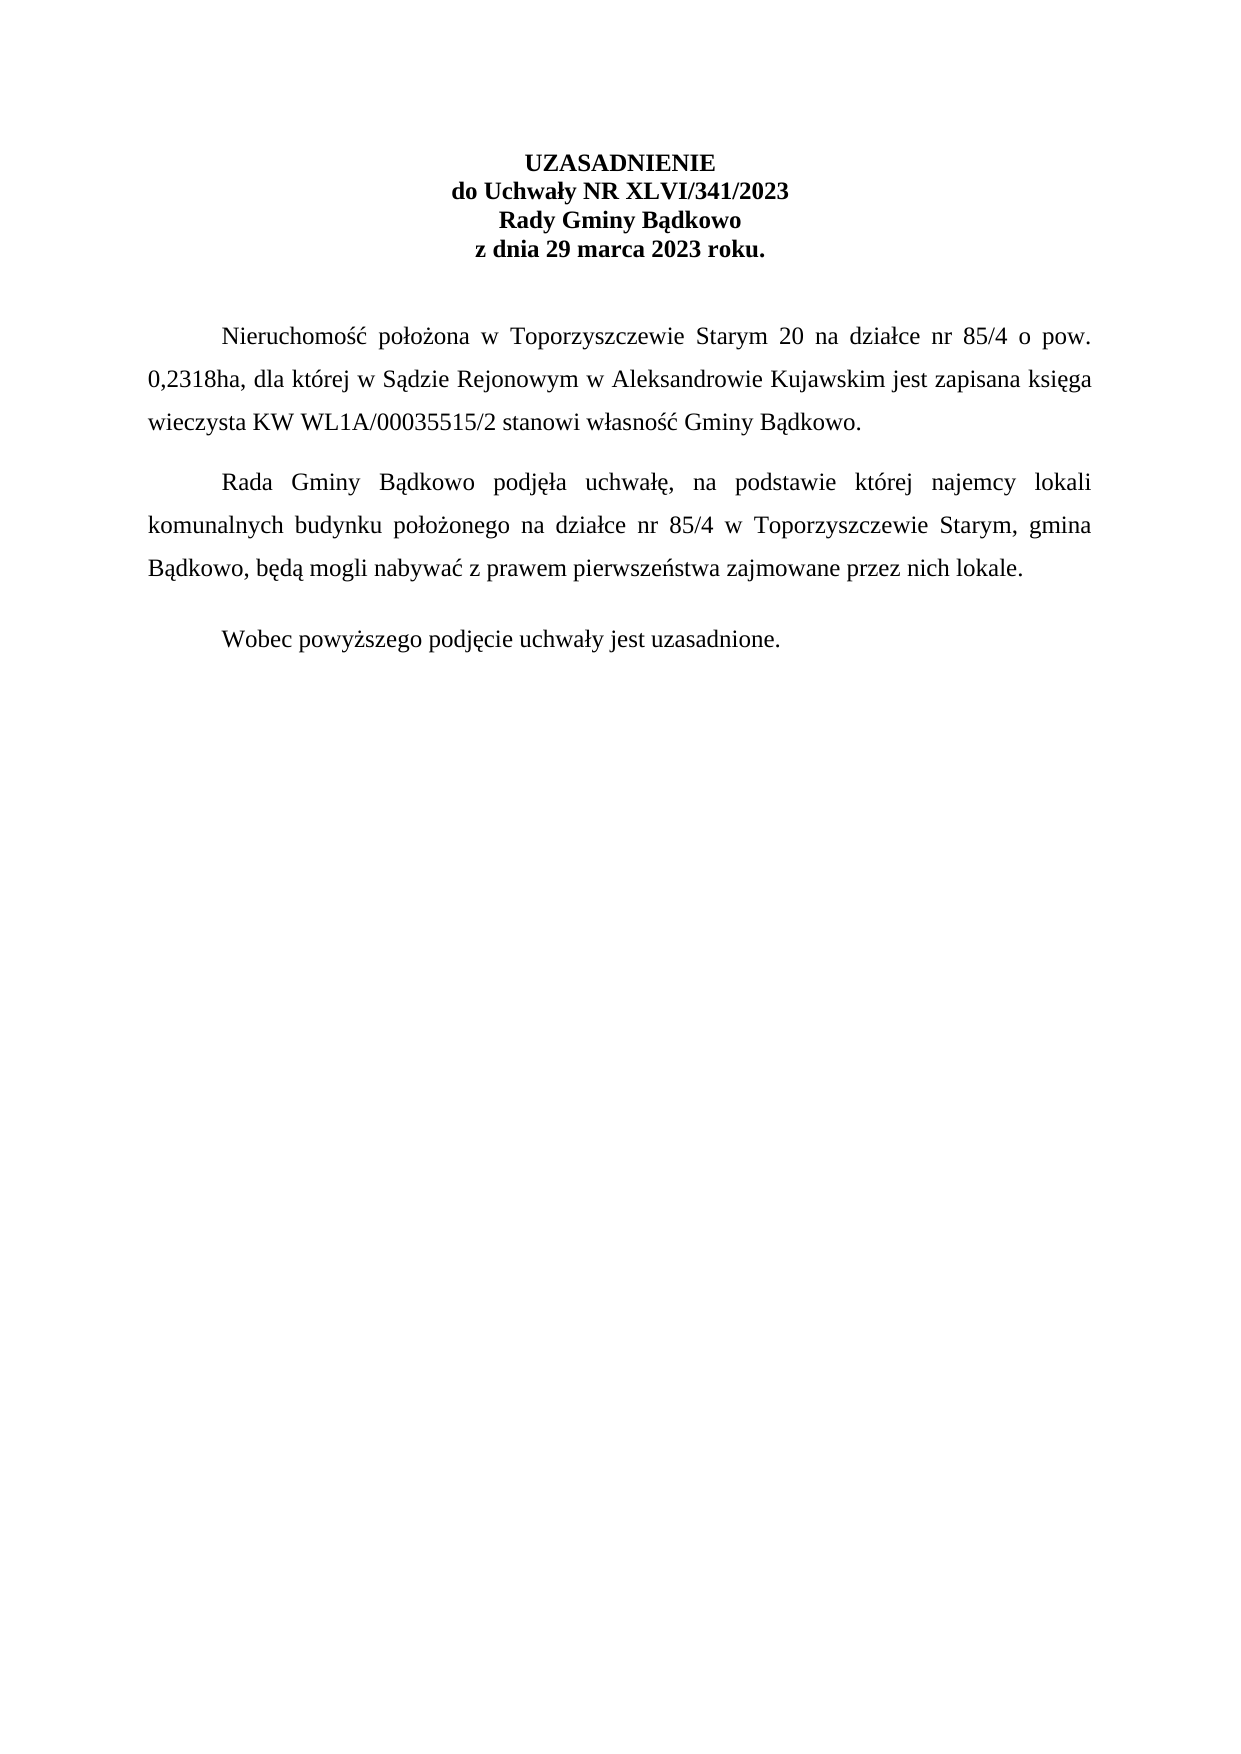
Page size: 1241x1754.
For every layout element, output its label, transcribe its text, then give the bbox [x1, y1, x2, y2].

text Rada Gminy Bądkowo podjęła uchwałę, na podstawie której najemcy lokali komunalnych budynku położonego na działce nr 85/4 w Toporzyszczewie Starym, gmina Bądkowo, będą mogli nabywać z prawem pierwszeństwa zajmowane przez nich lokale. [148, 467, 1093, 582]
text z dnia 29 marca 2023 roku. [148, 234, 1093, 263]
text do Uchwały NR XLVI/341/2023 [148, 176, 1093, 205]
text Nieruchomość położona w Toporzyszczewie Starym 20 na działce nr 85/4 o pow. 0,2318ha, dla której w Sądzie Rejonowym w Aleksandrowie Kujawskim jest zapisana księga wieczysta KW WL1A/00035515/2 stanowi własność Gminy Bądkowo. [148, 321, 1093, 436]
text Rady Gminy Bądkowo [148, 205, 1093, 234]
text UZASADNIENIE [148, 148, 1093, 176]
text Wobec powyższego podjęcie uchwały jest uzasadnione. [148, 624, 1093, 652]
